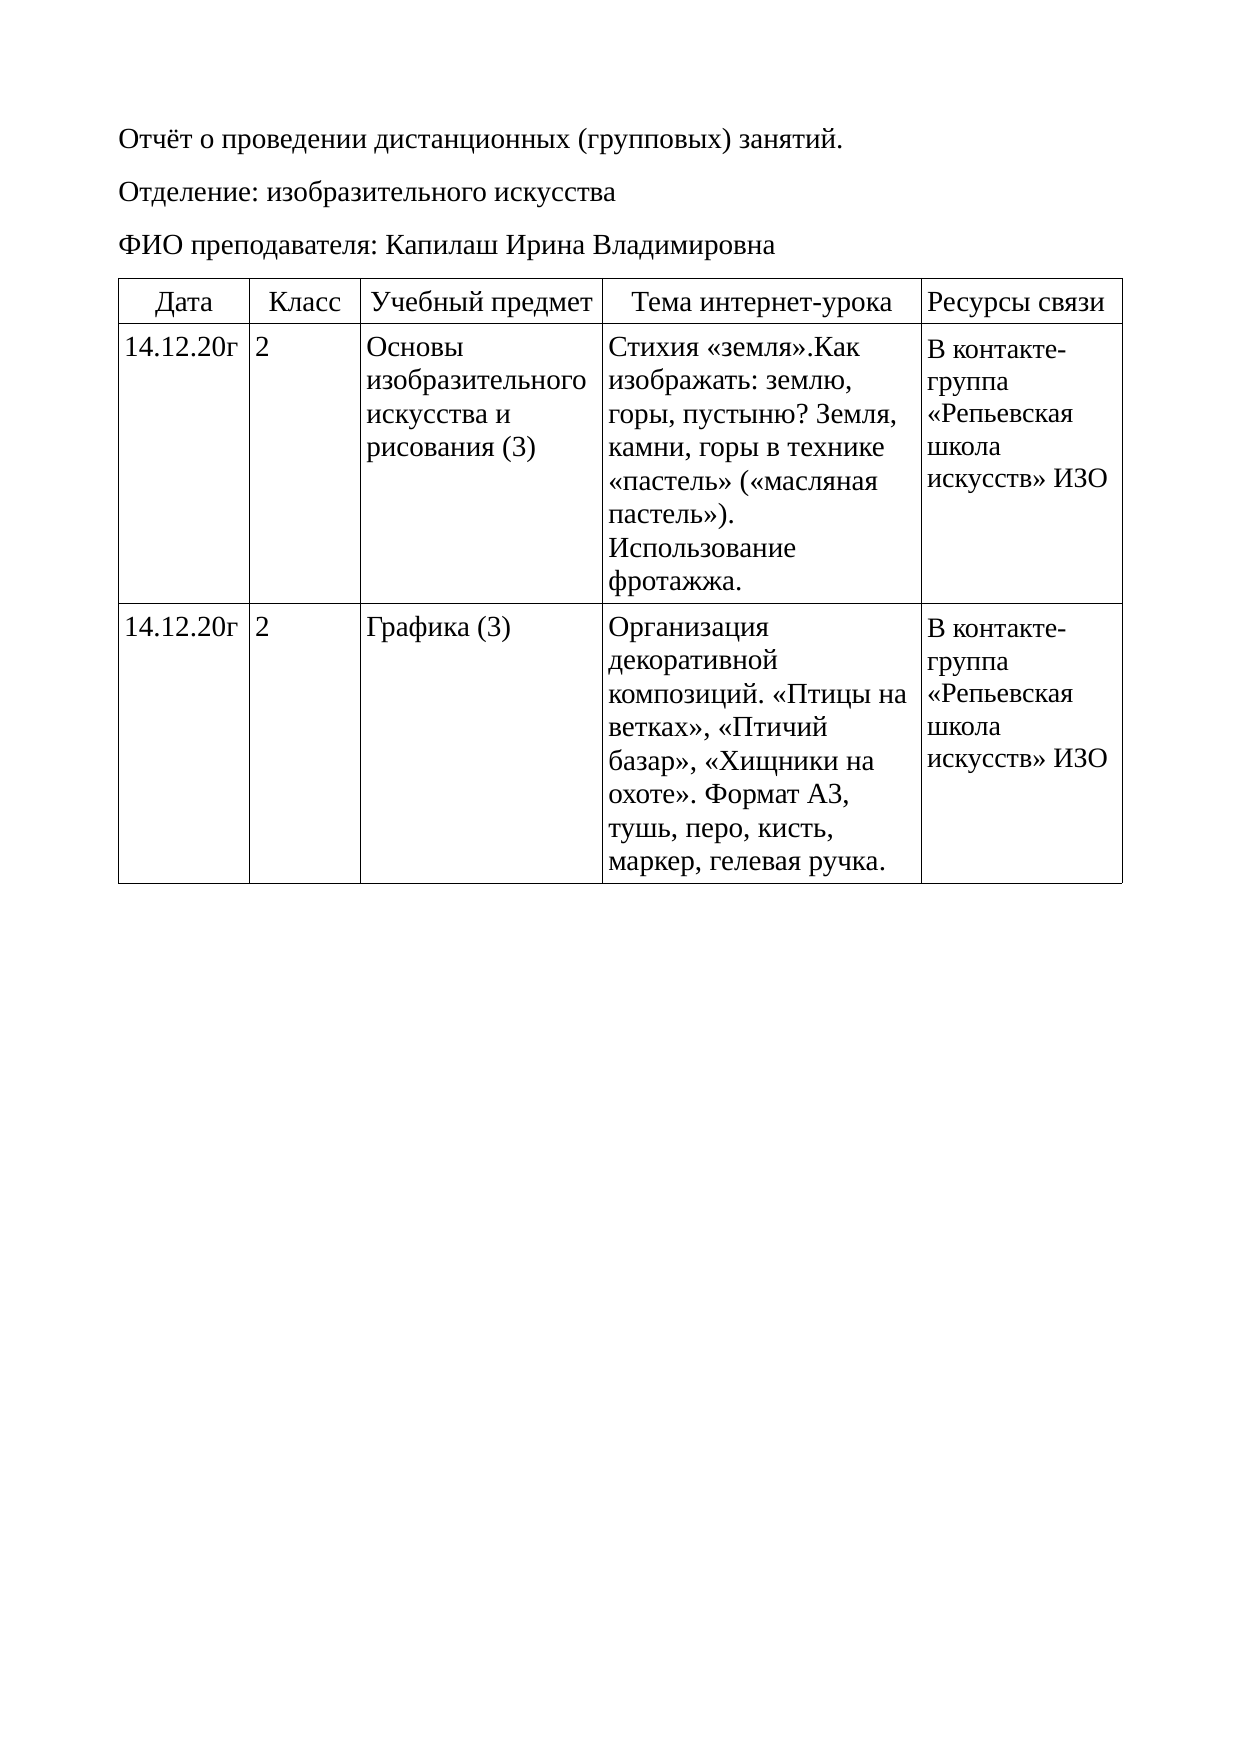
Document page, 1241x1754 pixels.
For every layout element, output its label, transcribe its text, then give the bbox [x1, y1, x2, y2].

table_header Класс [250, 279, 360, 323]
table_cell 14.12.20г [119, 604, 249, 883]
text Отчёт о проведении дистанционных (групповых) занятий. [118, 121, 1122, 154]
table_cell Графика (3) [361, 604, 602, 883]
table_cell Организация декоративной композиций. «Птицы на ветках», «Птичий базар», «Хищники на охоте». Формат А3, тушь, перо, кисть, маркер, гелевая ручка. [603, 604, 921, 883]
table_cell Основы изобразительного искусства и рисования (3) [361, 324, 602, 603]
table_cell В контакте-группа «Репьевская школа искусств» ИЗО [922, 324, 1122, 603]
table_cell 2 [250, 604, 360, 883]
table_cell 2 [250, 324, 360, 603]
text Отделение: изобразительного искусства [118, 174, 1122, 208]
table_cell 14.12.20г [119, 324, 249, 603]
table_header Учебный предмет [361, 279, 602, 323]
table_header Тема интернет-урока [603, 279, 921, 323]
table_header Дата [119, 279, 249, 323]
table_cell В контакте-группа «Репьевская школа искусств» ИЗО [922, 604, 1122, 883]
table_header Ресурсы связи [922, 279, 1122, 323]
text ФИО преподавателя: Капилаш Ирина Владимировна [118, 227, 1122, 261]
table_cell Стихия «земля».Как изображать: землю, горы, пустыню? Земля, камни, горы в технике «пастель» («масляная пастель»). Использование фротажжа. [603, 324, 921, 603]
